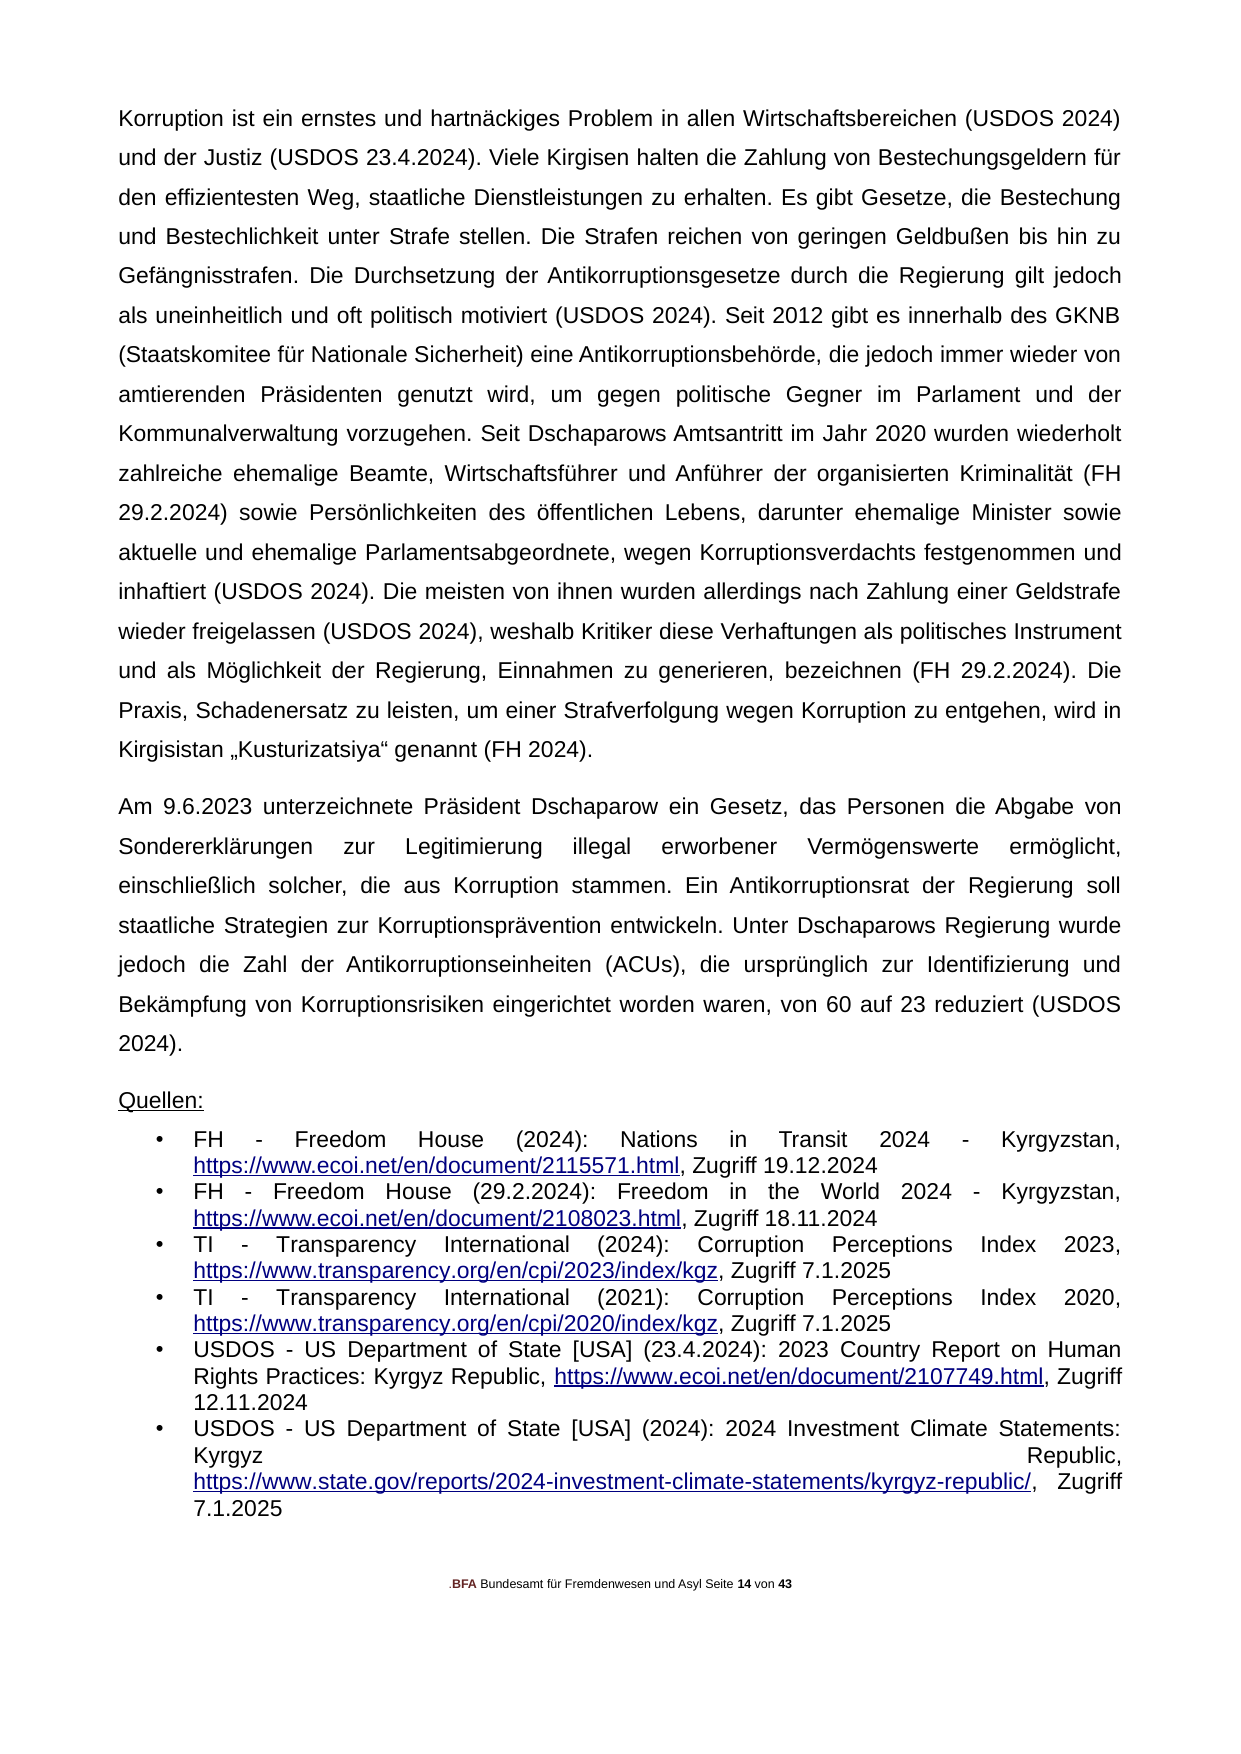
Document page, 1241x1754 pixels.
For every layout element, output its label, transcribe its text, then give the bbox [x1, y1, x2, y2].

text Am 9.6.2023 unterzeichnete Präsident Dschaparow ein Gesetz, das Personen die Abgabe von Sondererklärungen zur Legitimierung illegal erworbener Vermögenswerte ermöglicht, einschließlich solcher, die aus Korruption stammen. Ein Antikorruptionsrat der Regierung soll staatliche Strategien zur Korruptionsprävention entwickeln. Unter Dschaparows Regierung wurde jedoch die Zahl der Antikorruptionseinheiten (ACUs), die ursprünglich zur Identifizierung und Bekämpfung von Korruptionsrisiken eingerichtet worden waren, von 60 auf 23 reduziert (USDOS 2024). [118, 793, 1122, 1057]
text Korruption ist ein ernstes und hartnäckiges Problem in allen Wirtschaftsbereichen (USDOS 2024) und der Justiz (USDOS 23.4.2024). Viele Kirgisen halten die Zahlung von Bestechungsgeldern für den effizientesten Weg, staatliche Dienstleistungen zu erhalten. Es gibt Gesetze, die Bestechung und Bestechlichkeit unter Strafe stellen. Die Strafen reichen von geringen Geldbußen bis hin zu Gefängnisstrafen. Die Durchsetzung der Antikorruptionsgesetze durch die Regierung gilt jedoch als uneinheitlich und oft politisch motiviert (USDOS 2024). Seit 2012 gibt es innerhalb des GKNB (Staatskomitee für Nationale Sicherheit) eine Antikorruptionsbehörde, die jedoch immer wieder von amtierenden Präsidenten genutzt wird, um gegen politische Gegner im Parlament und der Kommunalverwaltung vorzugehen. Seit Dschaparows Amtsantritt im Jahr 2020 wurden wiederholt zahlreiche ehemalige Beamte, Wirtschaftsführer und Anführer der organisierten Kriminalität (FH 29.2.2024) sowie Persönlichkeiten des öffentlichen Lebens, darunter ehemalige Minister sowie aktuelle und ehemalige Parlamentsabgeordnete, wegen Korruptionsverdachts festgenommen und inhaftiert (USDOS 2024). Die meisten von ihnen wurden allerdings nach Zahlung einer Geldstrafe wieder freigelassen (USDOS 2024), weshalb Kritiker diese Verhaftungen als politisches Instrument und als Möglichkeit der Regierung, Einnahmen zu generieren, bezeichnen (FH 29.2.2024). Die Praxis, Schadenersatz zu leisten, um einer Strafverfolgung wegen Korruption zu entgehen, wird in Kirgisistan „Kusturizatsiya“ genannt (FH 2024). [118, 104, 1122, 762]
list TI - Transparency International (2024): Corruption Perceptions Index 2023, https://www.transparency.org/en/cpi/2023/index/kgz, Zugriff 7.1.2025 [156, 1231, 1122, 1284]
list USDOS - US Department of State [USA] (2024): 2024 Investment Climate Statements: Kyrgyz Republic, https://www.state.gov/reports/2024-investment-climate-statements/kyrgyz-republic/, Zugriff 7.1.2025 [156, 1415, 1122, 1521]
list USDOS - US Department of State [USA] (23.4.2024): 2023 Country Report on Human Rights Practices: Kyrgyz Republic, https://www.ecoi.net/en/document/2107749.html, Zugriff 12.11.2024 [156, 1336, 1122, 1415]
list FH - Freedom House (2024): Nations in Transit 2024 - Kyrgyzstan, https://www.ecoi.net/en/document/2115571.html, Zugriff 19.12.2024 [156, 1126, 1122, 1178]
list FH - Freedom House (29.2.2024): Freedom in the World 2024 - Kyrgyzstan, https://www.ecoi.net/en/document/2108023.html, Zugriff 18.11.2024 [156, 1178, 1122, 1231]
list TI - Transparency International (2021): Corruption Perceptions Index 2020, https://www.transparency.org/en/cpi/2020/index/kgz, Zugriff 7.1.2025 [156, 1284, 1122, 1336]
text Quellen: [118, 1087, 1122, 1114]
